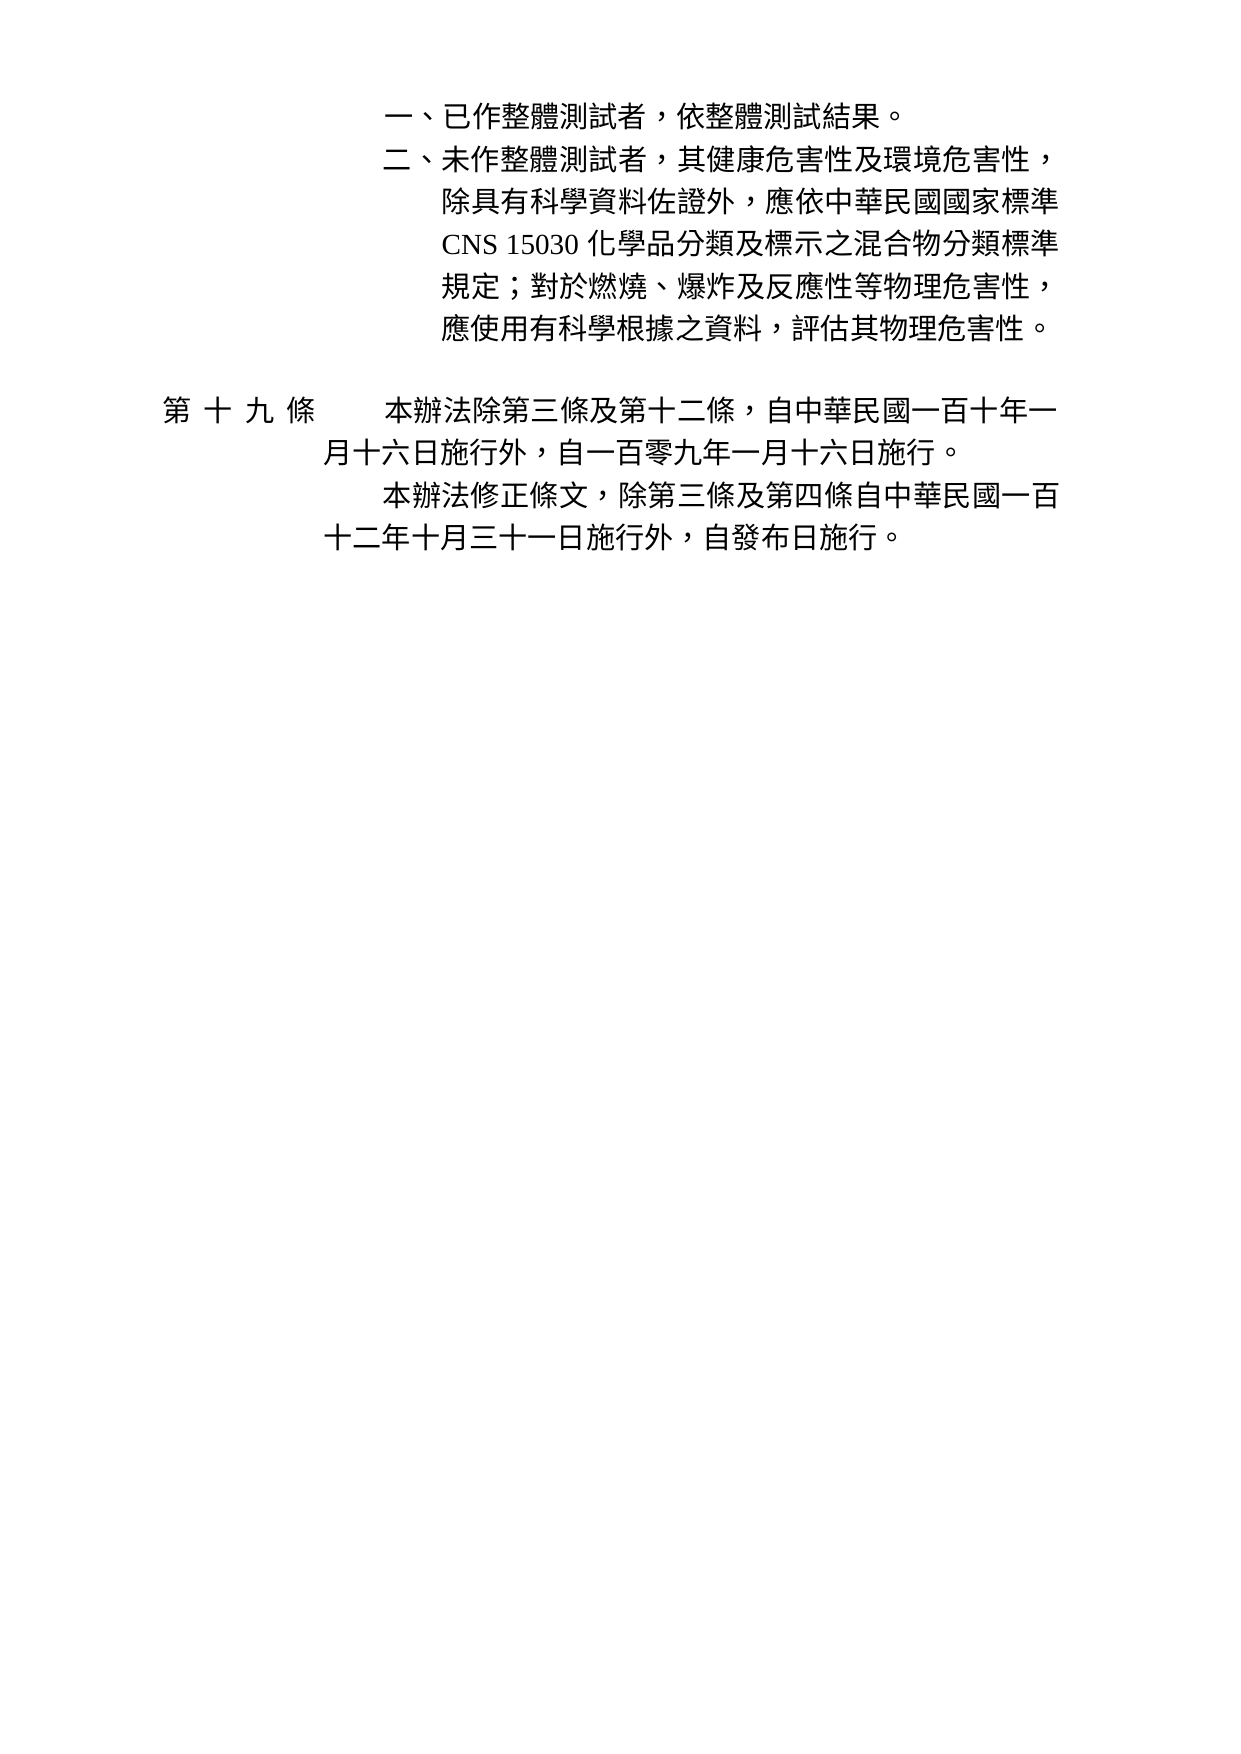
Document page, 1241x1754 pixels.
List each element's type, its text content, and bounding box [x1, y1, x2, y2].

table_cell [160, 94, 320, 387]
table_cell 一、已作整體測試者，依整體測試結果。 二、未作整體測試者，其健康危害性及環境危害性，除具有科學資料佐證外，應依中華民國國家標準CNS 15030 化學品分類及標示之混合物分類標準規定；對於燃燒、爆炸及反應性等物理危害性，應使用有科學根據之資料，評估其物理危害性。 [320, 94, 1064, 387]
table_header 本辦法除第三條及第十二條，自中華民國一百十年一月十六日施行外，自一百零九年一月十六日施行。 本辦法修正條文，除第三條及第四條自中華民國一百十二年十月三十一日施行外，自發布日施行。 [320, 388, 1064, 557]
table_header 第十九條 [160, 388, 320, 557]
